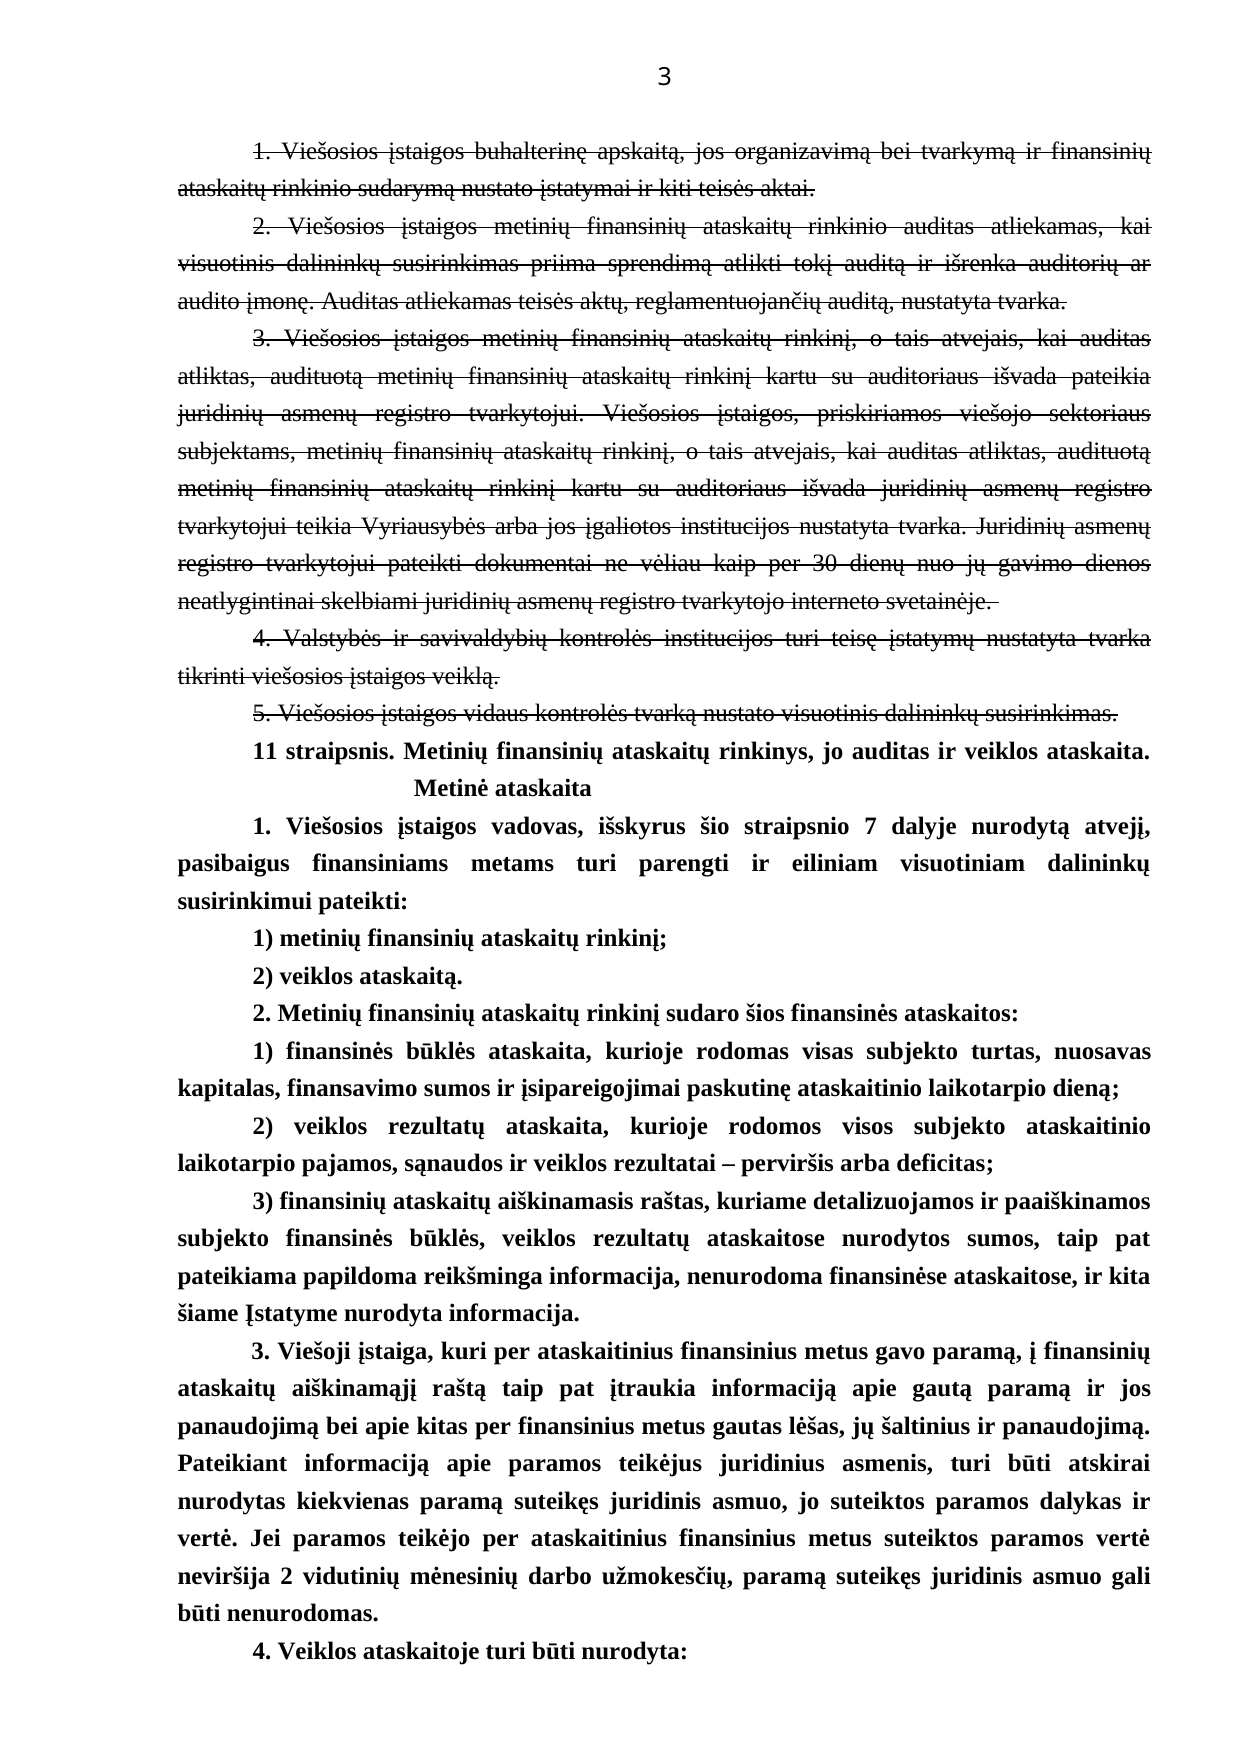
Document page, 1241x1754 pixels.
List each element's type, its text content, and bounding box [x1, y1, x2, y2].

text 2) veiklos ataskaitą. [177, 952, 1152, 990]
text 2. Viešosios įstaigos metinių finansinių ataskaitų rinkinio auditas atliekamas, kai visuotinis dalininkų susirinkimas priima sprendimą atlikti tokį auditą ir išrenka auditorių ar audito įmonę. Auditas atliekamas teisės aktų, reglamentuojančių auditą, nustatyta tvarka. [177, 202, 1152, 315]
text 3. Viešosios įstaigos metinių finansinių ataskaitų rinkinį, o tais atvejais, kai auditas atliktas, audituotą metinių finansinių ataskaitų rinkinį kartu su auditoriaus išvada pateikia juridinių asmenų registro tvarkytojui. Viešosios įstaigos, priskiriamos viešojo sektoriaus subjektams, metinių finansinių ataskaitų rinkinį, o tais atvejais, kai auditas atliktas, audituotą metinių finansinių ataskaitų rinkinį kartu su auditoriaus išvada juridinių asmenų registro tvarkytojui teikia Vyriausybės arba jos įgaliotos institucijos nustatyta tvarka. Juridinių asmenų registro tvarkytojui pateikti dokumentai ne vėliau kaip per 30 dienų nuo jų gavimo dienos neatlygintinai skelbiami juridinių asmenų registro tvarkytojo interneto svetainėje. [177, 315, 1152, 489]
text 3) finansinių ataskaitų aiškinamasis raštas, kuriame detalizuojamos ir paaiškinamos subjekto finansinės būklės, veiklos rezultatų ataskaitose nurodytos sumos, taip pat pateikiama papildoma reikšminga informacija, nenurodoma finansinėse ataskaitose, ir kita šiame Įstatyme nurodyta informacija. [177, 1177, 1152, 1327]
text 4. Valstybės ir savivaldybių kontrolės institucijos turi teisę įstatymų nustatyta tvarka tikrinti viešosios įstaigos veiklą. [177, 615, 1152, 690]
text 2. Metinių finansinių ataskaitų rinkinį sudaro šios finansinės ataskaitos: [177, 990, 1152, 1027]
text 2) veiklos rezultatų ataskaita, kurioje rodomos visos subjekto ataskaitinio laikotarpio pajamos, sąnaudos ir veiklos rezultatai – perviršis arba deficitas; [177, 1102, 1152, 1177]
text 1. Viešosios įstaigos buhalterinę apskaitą, jos organizavimą bei tvarkymą ir finansinių ataskaitų rinkinio sudarymą nustato įstatymai ir kiti teisės aktai. [177, 127, 1152, 202]
text 5. Viešosios įstaigos vidaus kontrolės tvarką nustato visuotinis dalininkų susirinkimas. [177, 690, 1152, 727]
text 1) finansinės būklės ataskaita, kurioje rodomas visas subjekto turtas, nuosavas kapitalas, finansavimo sumos ir įsipareigojimai paskutinę ataskaitinio laikotarpio dieną; [177, 1027, 1152, 1102]
text 3. Viešosios įstaigos metinių finansinių ataskaitų rinkinį, o tais atvejais, kai auditas atliktas, audituotą metinių finansinių ataskaitų rinkinį kartu su auditoriaus išvada pateikia juridinių asmenų registro tvarkytojui. Viešosios įstaigos, priskiriamos viešojo sektoriaus subjektams, metinių finansinių ataskaitų rinkinį, o tais atvejais, kai auditas atliktas, audituotą metinių finansinių ataskaitų rinkinį kartu su auditoriaus išvada juridinių asmenų registro tvarkytojui teikia Vyriausybės arba jos įgaliotos institucijos nustatyta tvarka. Juridinių asmenų registro tvarkytojui pateikti dokumentai ne vėliau kaip per 30 dienų nuo jų gavimo dienos neatlygintinai skelbiami juridinių asmenų registro tvarkytojo interneto svetainėje. [177, 490, 1152, 615]
text 11 straipsnis. Metinių finansinių ataskaitų rinkinys, jo auditas ir veiklos ataskaita. Metinė ataskaita [252, 727, 1152, 802]
text 4. Veiklos ataskaitoje turi būti nurodyta: [177, 1627, 1152, 1665]
list 1. Viešosios įstaigos vadovas, išskyrus šio straipsnio 7 dalyje nurodytą atvejį, pasibaigus finansiniams metams turi parengti ir eiliniam visuotiniam dalininkų susirinkimui pateikti: [177, 802, 1152, 915]
text 3. Viešoji įstaiga, kuri per ataskaitinius finansinius metus gavo paramą, į finansinių ataskaitų aiškinamąjį raštą taip pat įtraukia informaciją apie gautą paramą ir jos panaudojimą bei apie kitas per finansinius metus gautas lėšas, jų šaltinius ir panaudojimą. Pateikiant informaciją apie paramos teikėjus juridinius asmenis, turi būti atskirai nurodytas kiekvienas paramą suteikęs juridinis asmuo, jo suteiktos paramos dalykas ir vertė. Jei paramos teikėjo per ataskaitinius finansinius metus suteiktos paramos vertė neviršija 2 vidutinių mėnesinių darbo užmokesčių, paramą suteikęs juridinis asmuo gali būti nenurodomas. [177, 1327, 1152, 1627]
list 1) metinių finansinių ataskaitų rinkinį; [177, 915, 1152, 952]
